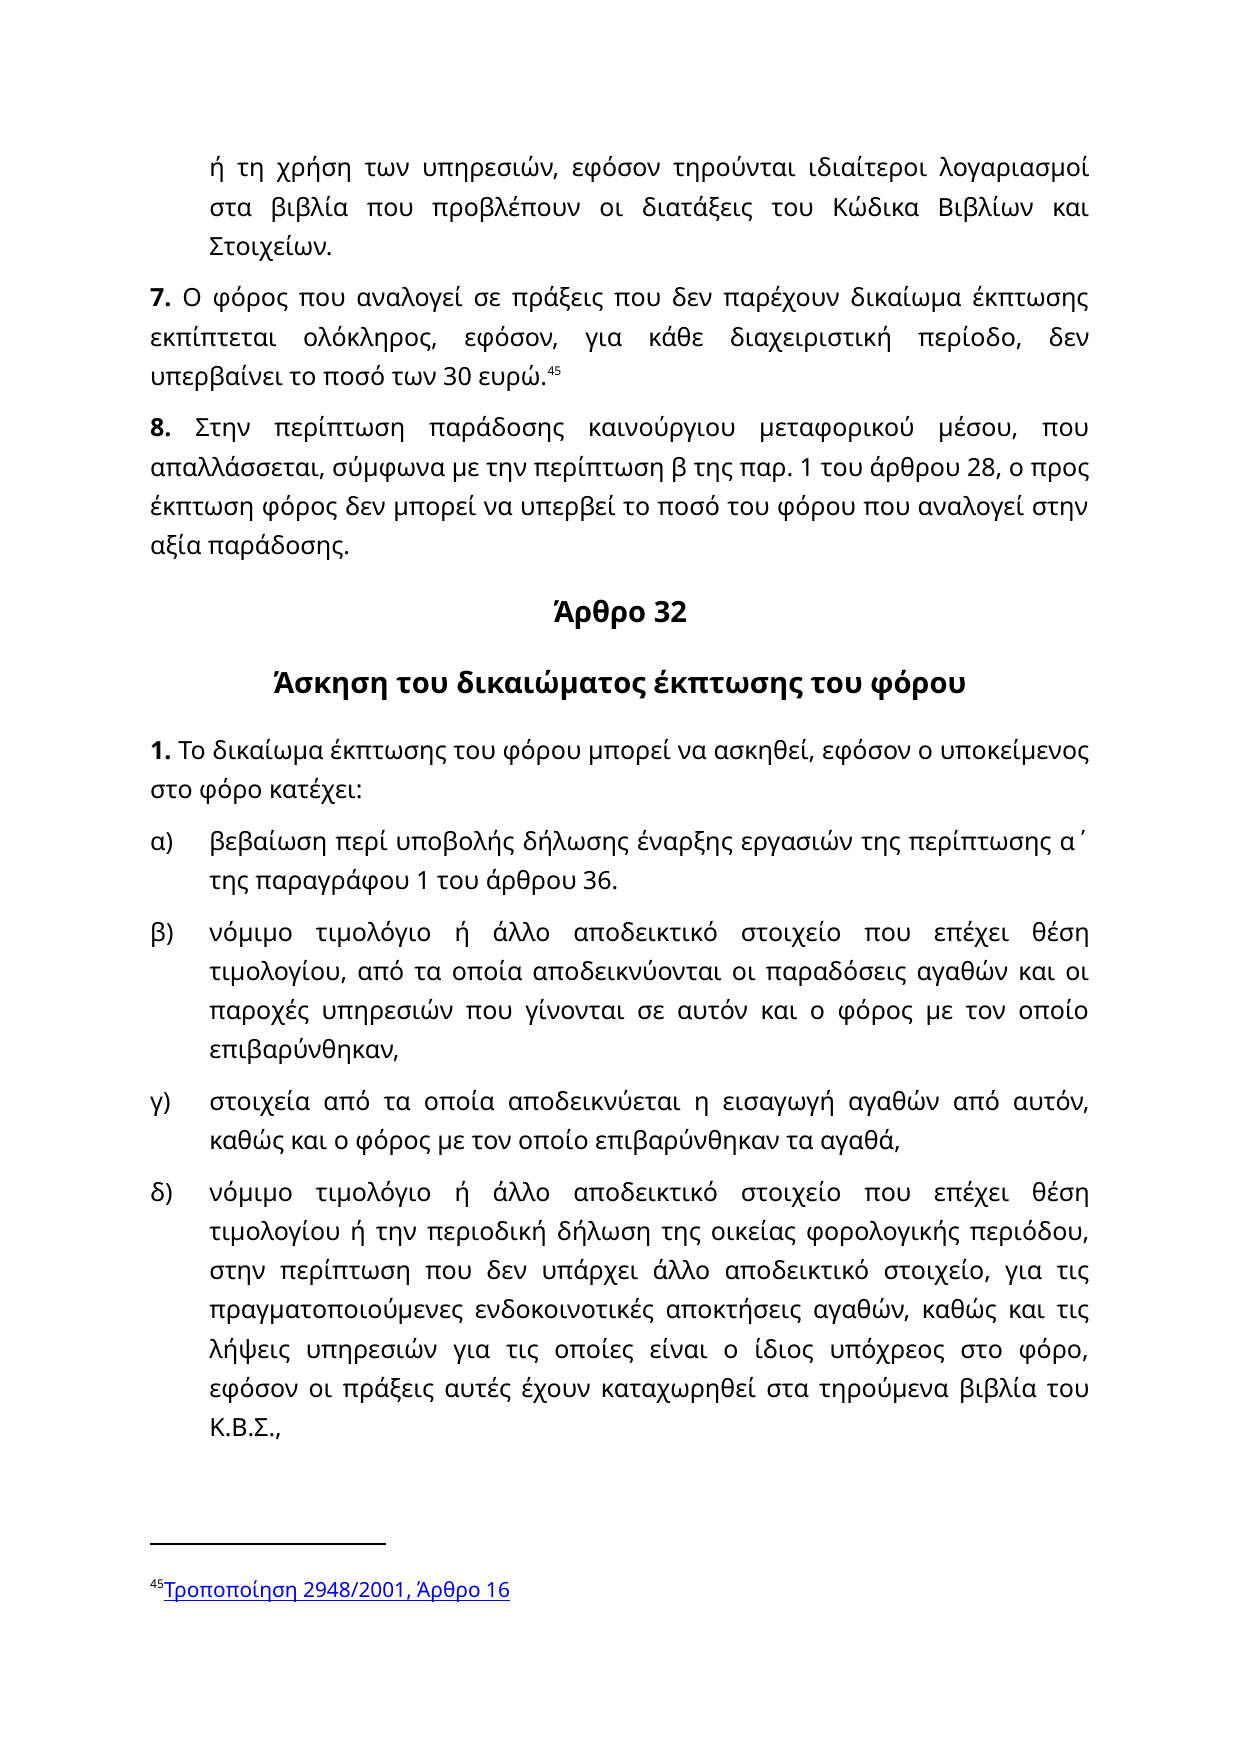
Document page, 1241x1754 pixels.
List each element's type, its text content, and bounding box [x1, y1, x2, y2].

list β) νόμιμο τιμολόγιο ή άλλο αποδεικτικό στοιχείο που επέχει θέση τιμολογίου, από τα οποία αποδεικνύονται οι παραδόσεις αγαθών και οι παροχές υπηρεσιών που γίνονται σε αυτόν και ο φόρος με τον οποίο επιβαρύνθηκαν, [150, 914, 1090, 1066]
list γ) στοιχεία από τα οποία αποδεικνύεται η εισαγωγή αγαθών από αυτόν, καθώς και ο φόρος με τον οποίο επιβαρύνθηκαν τα αγαθά, [150, 1084, 1090, 1157]
text 8. Στην περίπτωση παράδοσης καινούργιου μεταφορικού μέσου, που απαλλάσσεται, σύμφωνα με την περίπτωση β της παρ. 1 του άρθρου 28, ο προς έκπτωση φόρος δεν μπορεί να υπερβεί το ποσό του φόρου που αναλογεί στην αξία παράδοσης. [150, 410, 1090, 562]
subtitle Άρθρο 32 [150, 592, 1090, 631]
text Τροποποίηση 2948/2001, Άρθρο 16 [150, 1576, 1090, 1604]
list α) βεβαίωση περί υποβολής δήλωσης έναρξης εργασιών της περίπτωσης α΄ της παραγράφου 1 του άρθρου 36. [150, 824, 1090, 897]
text 7. Ο φόρος που αναλογεί σε πράξεις που δεν παρέχουν δικαίωμα έκπτωσης εκπίπτεται ολόκληρος, εφόσον, για κάθε διαχειριστική περίοδο, δεν υπερβαίνει το ποσό των 30 ευρώ. [150, 280, 1090, 392]
subtitle Άσκηση του δικαιώματος έκπτωσης του φόρου [150, 662, 1090, 702]
list ή τη χρήση των υπηρεσιών, εφόσον τηρούνται ιδιαίτεροι λογαριασμοί στα βιβλία που προβλέπουν οι διατάξεις του Κώδικα Βιβλίων και Στοιχείων. [150, 150, 1090, 262]
text 1. Το δικαίωμα έκπτωσης του φόρου μπορεί να ασκηθεί, εφόσον ο υποκείμενος στο φόρο κατέχει: [150, 733, 1090, 806]
list δ) νόμιμο τιμολόγιο ή άλλο αποδεικτικό στοιχείο που επέχει θέση τιμολογίου ή την περιοδική δήλωση της οικείας φορολογικής περιόδου, στην περίπτωση που δεν υπάρχει άλλο αποδεικτικό στοιχείο, για τις πραγματοποιούμενες ενδοκοινοτικές αποκτήσεις αγαθών, καθώς και τις λήψεις υπηρεσιών για τις οποίες είναι ο ίδιος υπόχρεος στο φόρο, εφόσον οι πράξεις αυτές έχουν καταχωρηθεί στα τηρούμενα βιβλία του Κ.Β.Σ., [150, 1174, 1090, 1444]
